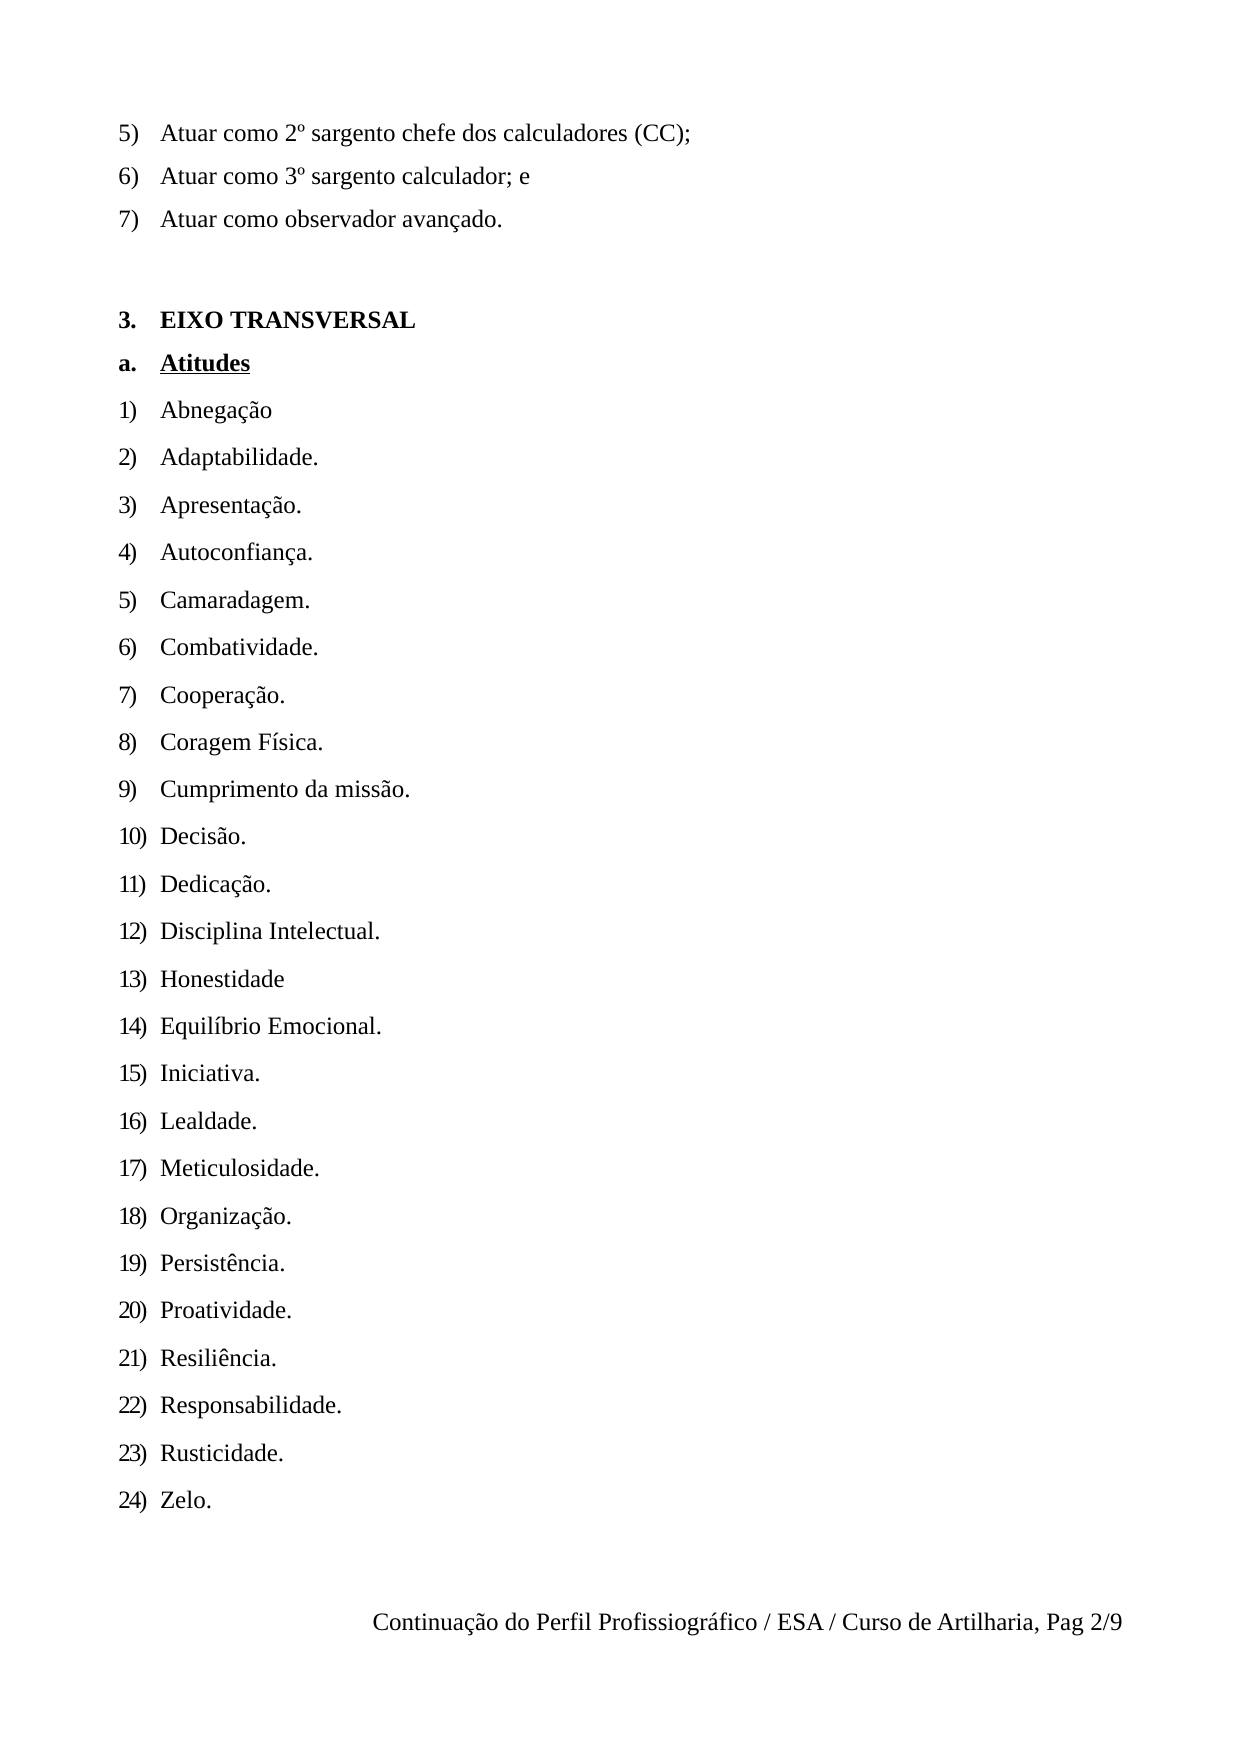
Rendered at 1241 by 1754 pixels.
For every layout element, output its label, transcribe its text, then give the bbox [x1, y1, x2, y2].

list Apresentação. [118, 490, 1122, 519]
list Decisão. [118, 821, 1122, 850]
list Atuar como 3º sargento calculador; e [118, 161, 1122, 190]
list Persistência. [118, 1248, 1122, 1277]
list Atitudes [118, 348, 1122, 377]
list Disciplina Intelectual. [118, 916, 1122, 945]
subtitle EIXO TRANSVERSAL [118, 305, 1122, 334]
list Autoconfiança. [118, 537, 1122, 566]
list Atuar como observador avançado. [118, 204, 1122, 233]
list Resiliência. [118, 1343, 1122, 1372]
list Organização. [118, 1201, 1122, 1229]
list Equilíbrio Emocional. [118, 1011, 1122, 1040]
list Cumprimento da missão. [118, 774, 1122, 803]
list Cooperação. [118, 680, 1122, 708]
list Proatividade. [118, 1296, 1122, 1324]
list Lealdade. [118, 1106, 1122, 1135]
list Iniciativa. [118, 1058, 1122, 1087]
list Honestidade [118, 964, 1122, 992]
list Zelo. [118, 1485, 1122, 1514]
list Camaradagem. [118, 585, 1122, 614]
list Meticulosidade. [118, 1153, 1122, 1182]
list Coragem Física. [118, 727, 1122, 756]
list Rusticidade. [118, 1438, 1122, 1467]
list Adaptabilidade. [118, 442, 1122, 471]
list Responsabilidade. [118, 1390, 1122, 1419]
list Dedicação. [118, 869, 1122, 898]
list Atuar como 2º sargento chefe dos calculadores (CC); [118, 118, 1122, 147]
list Combatividade. [118, 632, 1122, 661]
list Abnegação [118, 395, 1122, 424]
